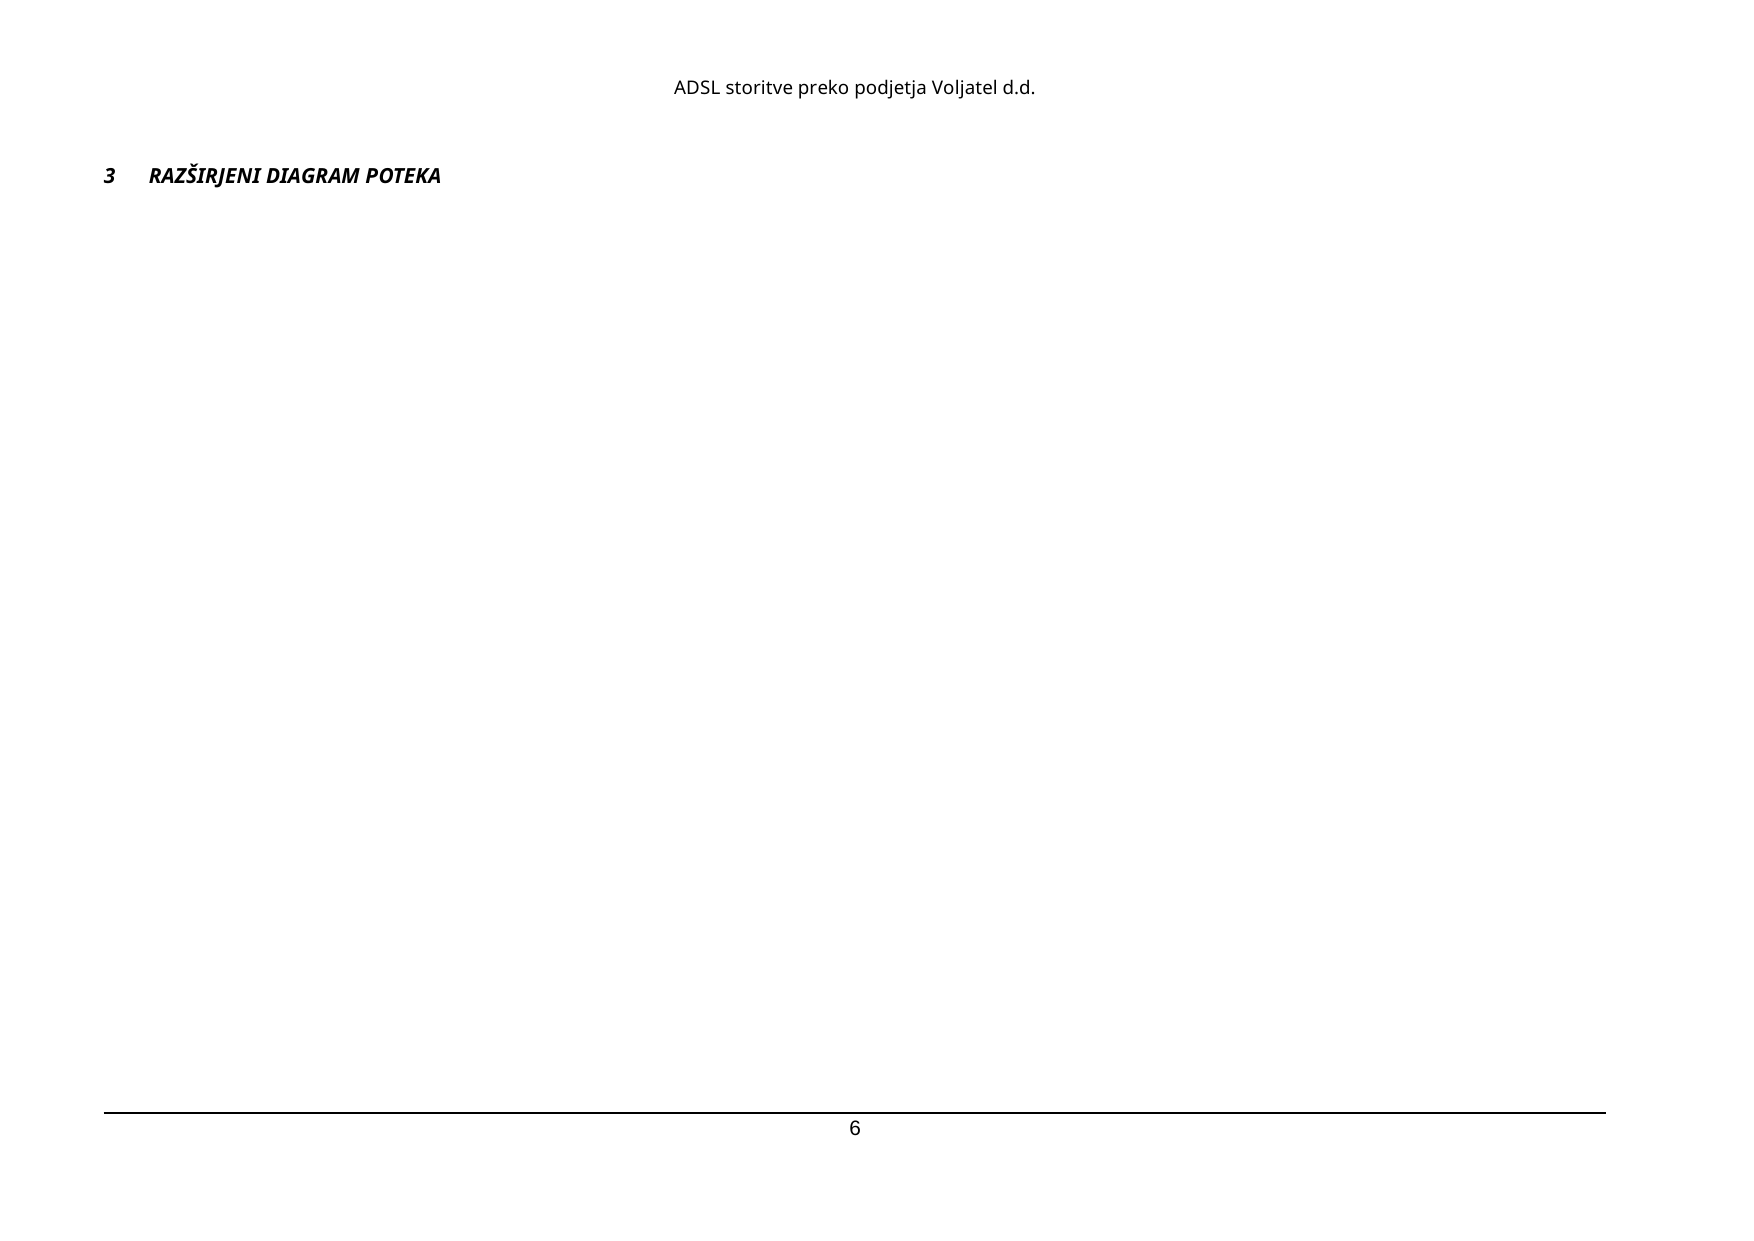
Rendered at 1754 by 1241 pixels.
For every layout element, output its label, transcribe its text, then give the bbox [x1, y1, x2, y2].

subtitle RAZŠIRJENI DIAGRAM POTEKA [103, 161, 1606, 190]
